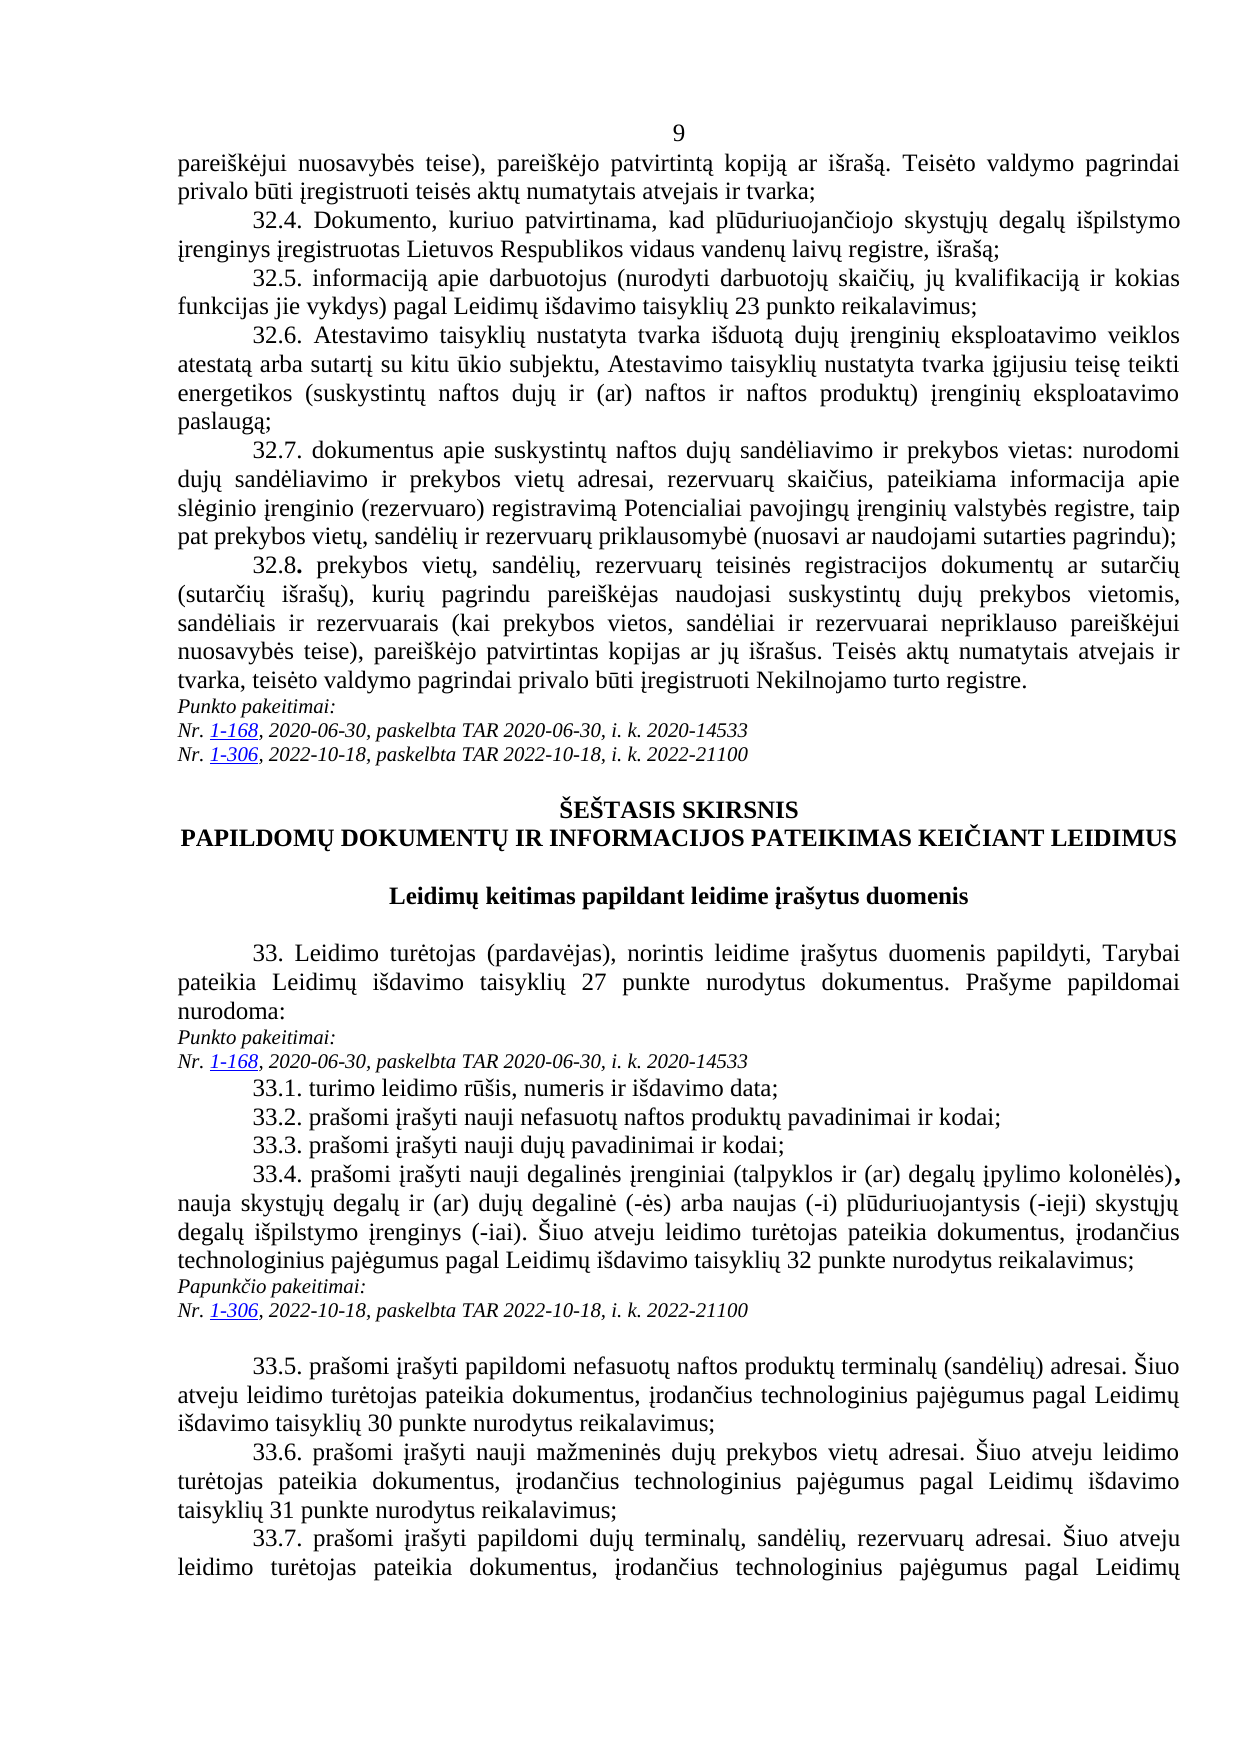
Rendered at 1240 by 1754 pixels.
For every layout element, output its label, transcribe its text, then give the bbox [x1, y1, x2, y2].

text 32.4. Dokumento, kuriuo patvirtinama, kad plūduriuojančiojo skystųjų degalų išpilstymo įrenginys įregistruotas Lietuvos Respublikos vidaus vandenų laivų registre, išrašą; [177, 205, 1181, 263]
text Nr. 1-168, 2020-06-30, paskelbta TAR 2020-06-30, i. k. 2020-14533 [177, 1049, 1181, 1073]
text Leidimų keitimas papildant leidime įrašytus duomenis [177, 881, 1181, 910]
text 33. Leidimo turėtojas (pardavėjas), norintis leidime įrašytus duomenis papildyti, Tarybai pateikia Leidimų išdavimo taisyklių 27 punkte nurodytus dokumentus. Prašyme papildomai nurodoma: [177, 938, 1181, 1025]
text PAPILDOMŲ DOKUMENTŲ IR INFORMACIJOS PATEIKIMas KEIČIANT LEIDIMUS [177, 823, 1181, 852]
text Punkto pakeitimai: [177, 694, 1181, 718]
text 32.6. Atestavimo taisyklių nustatyta tvarka išduotą dujų įrenginių eksploatavimo veiklos atestatą arba sutartį su kitu ūkio subjektu, Atestavimo taisyklių nustatyta tvarka įgijusiu teisę teikti energetikos (suskystintų naftos dujų ir (ar) naftos ir naftos produktų) įrenginių eksploatavimo paslaugą; [177, 320, 1181, 435]
text Nr. 1-306, 2022-10-18, paskelbta TAR 2022-10-18, i. k. 2022-21100 [177, 742, 1181, 766]
text Papunkčio pakeitimai: [177, 1274, 1181, 1298]
text ŠEŠTASIS SKIRSNIS [177, 795, 1181, 823]
text 33.5. prašomi įrašyti papildomi nefasuotų naftos produktų terminalų (sandėlių) adresai. Šiuo atveju leidimo turėtojas pateikia dokumentus, įrodančius technologinius pajėgumus pagal Leidimų išdavimo taisyklių 30 punkte nurodytus reikalavimus; [177, 1351, 1181, 1437]
text 32.5. informaciją apie darbuotojus (nurodyti darbuotojų skaičių, jų kvalifikaciją ir kokias funkcijas jie vykdys) pagal Leidimų išdavimo taisyklių 23 punkto reikalavimus; [177, 263, 1181, 320]
text 32.7. dokumentus apie suskystintų naftos dujų sandėliavimo ir prekybos vietas: nurodomi dujų sandėliavimo ir prekybos vietų adresai, rezervuarų skaičius, pateikiama informacija apie slėginio įrenginio (rezervuaro) registravimą Potencialiai pavojingų įrenginių valstybės registre, taip pat prekybos vietų, sandėlių ir rezervuarų priklausomybė (nuosavi ar naudojami sutarties pagrindu); [177, 435, 1181, 550]
text 33.7. prašomi įrašyti papildomi dujų terminalų, sandėlių, rezervuarų adresai. Šiuo atveju leidimo turėtojas pateikia dokumentus, įrodančius technologinius pajėgumus pagal Leidimų [177, 1523, 1181, 1581]
text Punkto pakeitimai: [177, 1025, 1181, 1049]
text 32.8. prekybos vietų, sandėlių, rezervuarų teisinės registracijos dokumentų ar sutarčių (sutarčių išrašų), kurių pagrindu pareiškėjas naudojasi suskystintų dujų prekybos vietomis, sandėliais ir rezervuarais (kai prekybos vietos, sandėliai ir rezervuarai nepriklauso pareiškėjui nuosavybės teise), pareiškėjo patvirtintas kopijas ar jų išrašus. Teisės aktų numatytais atvejais ir tvarka, teisėto valdymo pagrindai privalo būti įregistruoti Nekilnojamo turto registre. [177, 550, 1181, 694]
text Nr. 1-168, 2020-06-30, paskelbta TAR 2020-06-30, i. k. 2020-14533 [177, 718, 1181, 742]
text Nr. 1-306, 2022-10-18, paskelbta TAR 2022-10-18, i. k. 2022-21100 [177, 1298, 1181, 1322]
text 33.2. prašomi įrašyti nauji nefasuotų naftos produktų pavadinimai ir kodai; [177, 1102, 1181, 1130]
text 33.1. turimo leidimo rūšis, numeris ir išdavimo data; [177, 1073, 1181, 1102]
text 33.4. prašomi įrašyti nauji degalinės įrenginiai (talpyklos ir (ar) degalų įpylimo kolonėlės), nauja skystųjų degalų ir (ar) dujų degalinė (-ės) arba naujas (-i) plūduriuojantysis (-ieji) skystųjų degalų išpilstymo įrenginys (-iai). Šiuo atveju leidimo turėtojas pateikia dokumentus, įrodančius technologinius pajėgumus pagal Leidimų išdavimo taisyklių 32 punkte nurodytus reikalavimus; [177, 1159, 1181, 1274]
text 33.6. prašomi įrašyti nauji mažmeninės dujų prekybos vietų adresai. Šiuo atveju leidimo turėtojas pateikia dokumentus, įrodančius technologinius pajėgumus pagal Leidimų išdavimo taisyklių 31 punkte nurodytus reikalavimus; [177, 1437, 1181, 1523]
text 33.3. prašomi įrašyti nauji dujų pavadinimai ir kodai; [177, 1130, 1181, 1159]
text pareiškėjui nuosavybės teise), pareiškėjo patvirtintą kopiją ar išrašą. Teisėto valdymo pagrindai privalo būti įregistruoti teisės aktų numatytais atvejais ir tvarka; [177, 148, 1181, 205]
